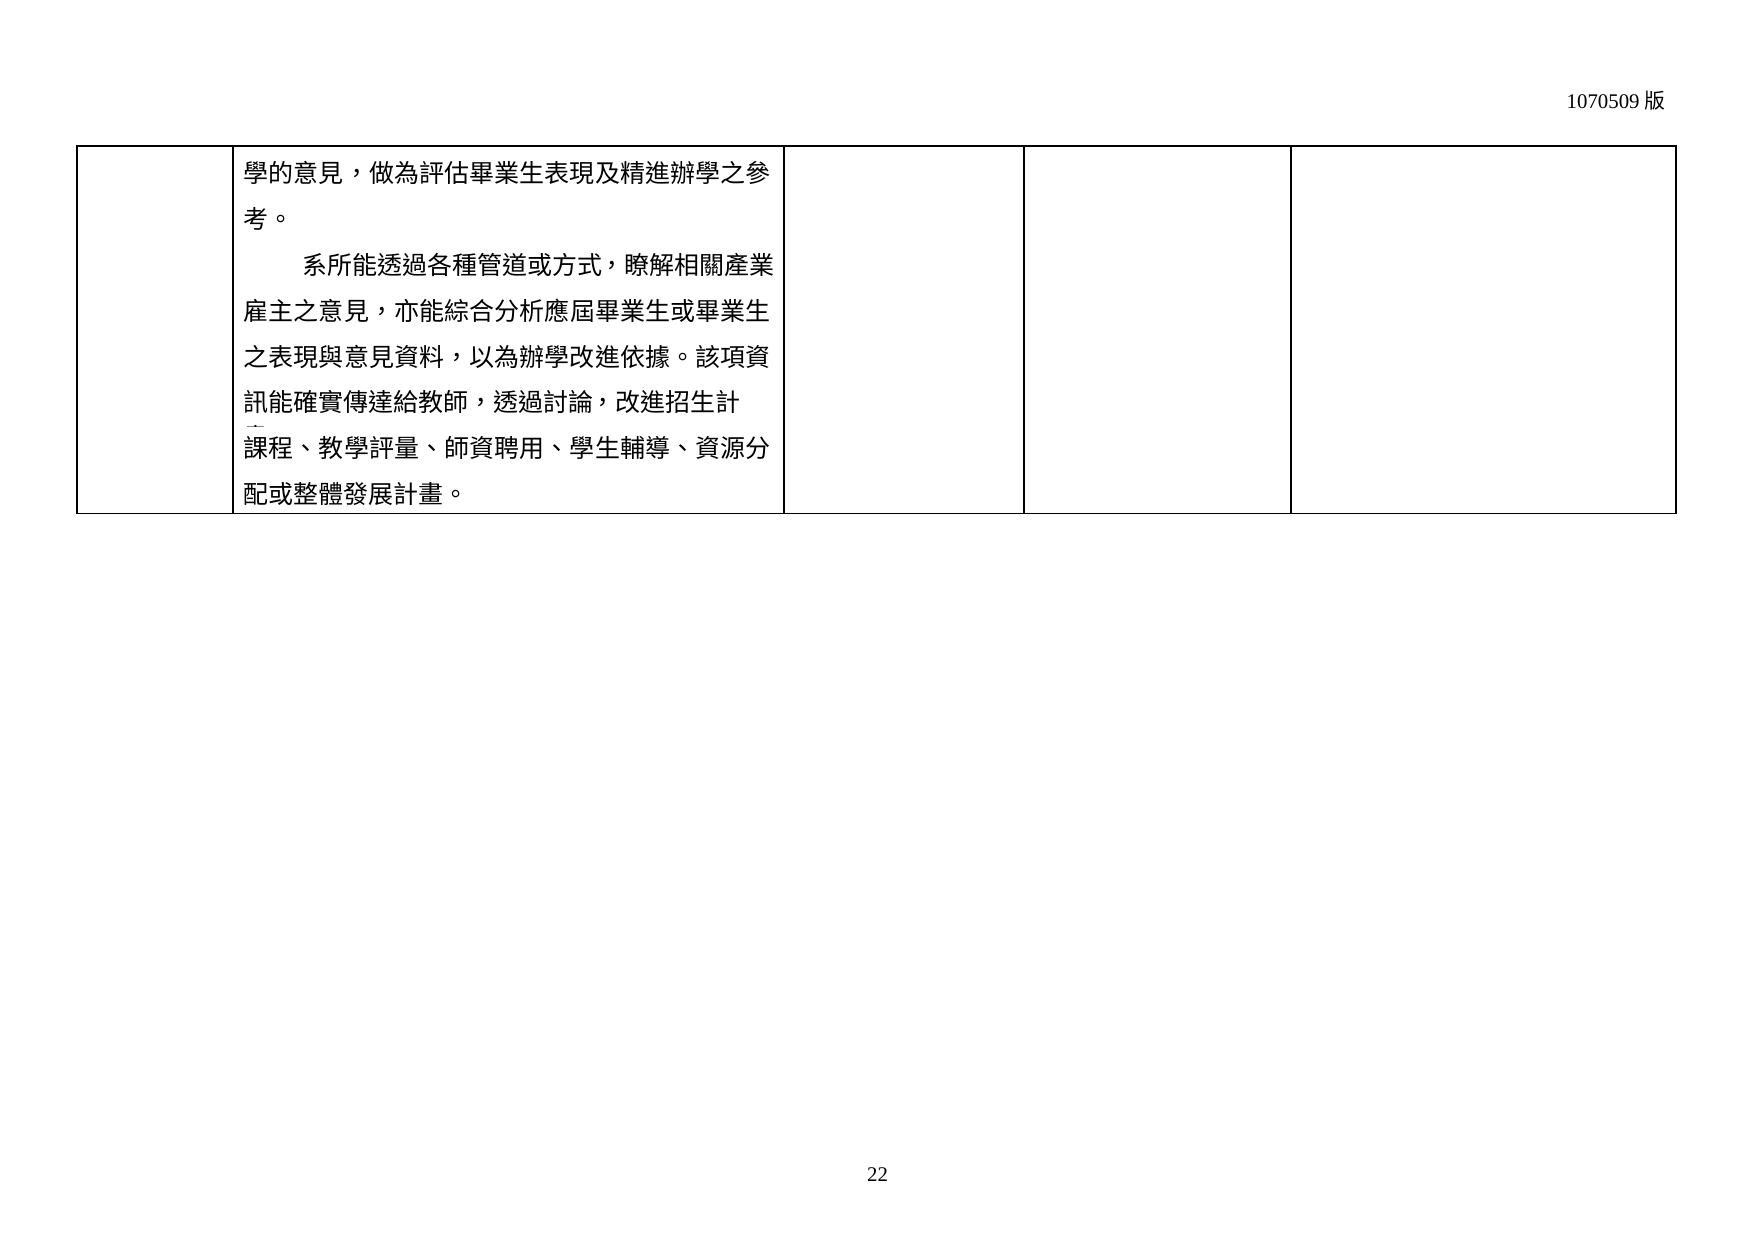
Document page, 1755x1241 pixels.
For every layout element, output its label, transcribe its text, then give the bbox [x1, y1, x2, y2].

table_cell 配或整體發展計畫。 [234, 473, 783, 512]
table_cell 考。 [234, 198, 783, 243]
table_header [78, 147, 232, 512]
table_cell 之表現與意見資料，以為辦學改進依據。該項資 [234, 335, 783, 381]
table_cell 課程、教學評量、師資聘用、學生輔導、資源分 [234, 427, 783, 472]
table_header [785, 147, 1023, 512]
table_header 學的意見，做為評估畢業生表現及精進辦學之參 [234, 147, 783, 198]
table_header [1025, 147, 1290, 512]
table_cell 雇主之意見，亦能綜合分析應屆畢業生或畢業生 [234, 289, 783, 335]
table_cell 系所能透過各種管道或方式，瞭解相關產業 [234, 244, 783, 289]
table_cell 訊能確實傳達給教師，透過討論，改進招生計畫、 [234, 381, 783, 427]
table_header [1292, 147, 1675, 512]
